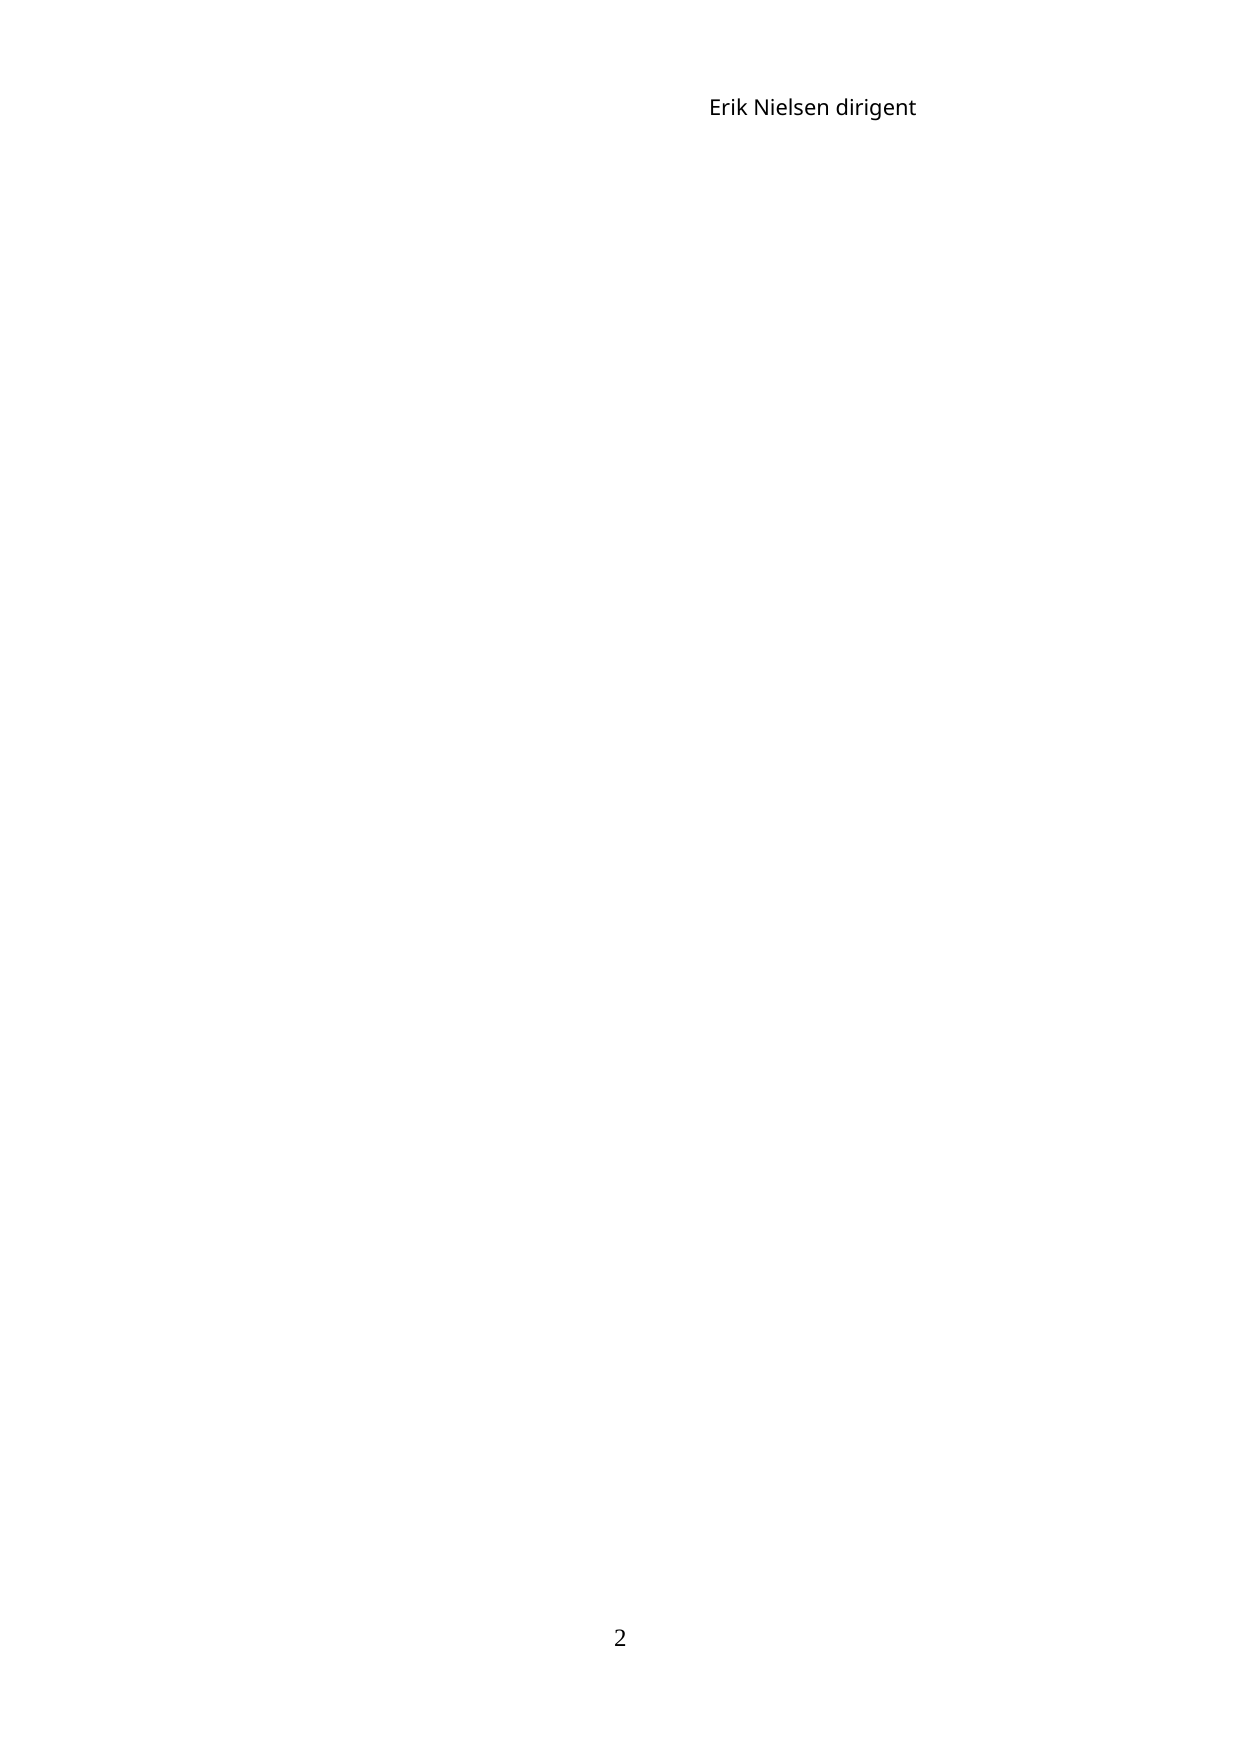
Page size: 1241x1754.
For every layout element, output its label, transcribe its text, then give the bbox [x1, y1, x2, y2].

text Erik Nielsen dirigent [118, 92, 1122, 122]
